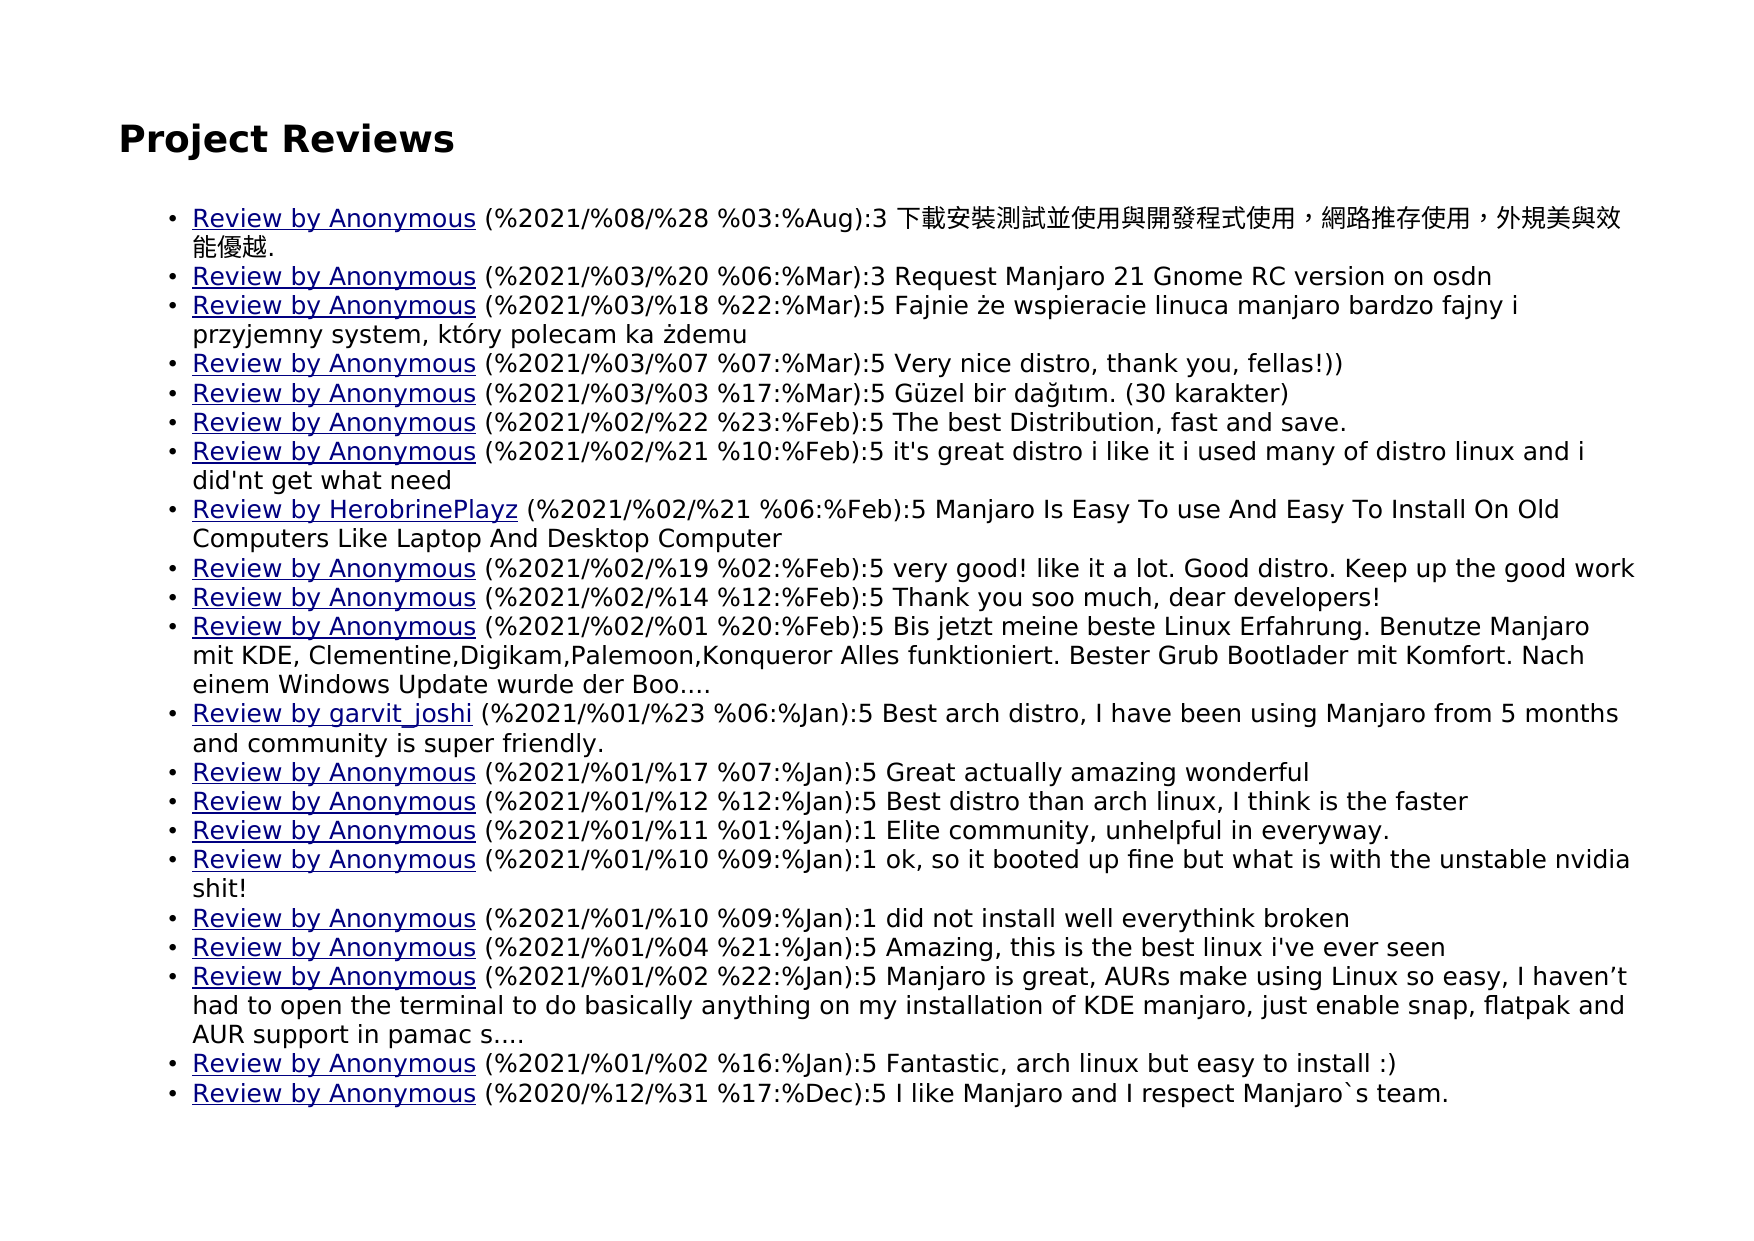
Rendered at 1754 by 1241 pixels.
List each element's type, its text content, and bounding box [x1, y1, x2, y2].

list Review by Anonymous (%2021/%02/%22 %23:%Feb):5 The best Distribution, fast and save. [177, 408, 1636, 437]
subtitle Project Reviews [118, 118, 1636, 162]
list Review by Anonymous (%2021/%01/%11 %01:%Jan):1 Elite community, unhelpful in everyway. [177, 816, 1636, 845]
list Review by Anonymous (%2021/%01/%10 %09:%Jan):1 did not install well everythink broken [177, 904, 1636, 933]
list Review by Anonymous (%2021/%02/%14 %12:%Feb):5 Thank you soo much, dear developers! [177, 583, 1636, 612]
list Review by Anonymous (%2021/%03/%20 %06:%Mar):3 Request Manjaro 21 Gnome RC version on osdn [177, 262, 1636, 291]
list Review by Anonymous (%2021/%03/%03 %17:%Mar):5 Güzel bir dağıtım. (30 karakter) [177, 379, 1636, 408]
list Review by Anonymous (%2021/%01/%17 %07:%Jan):5 Great actually amazing wonderful [177, 758, 1636, 787]
list Review by Anonymous (%2021/%01/%04 %21:%Jan):5 Amazing, this is the best linux i've ever seen [177, 933, 1636, 962]
list Review by Anonymous (%2021/%01/%12 %12:%Jan):5 Best distro than arch linux, I think is the faster [177, 787, 1636, 816]
list Review by Anonymous (%2021/%02/%19 %02:%Feb):5 very good! like it a lot. Good distro. Keep up the good work [177, 554, 1636, 583]
list Review by Anonymous (%2021/%03/%07 %07:%Mar):5 Very nice distro, thank you, fellas!)) [177, 349, 1636, 379]
list Review by Anonymous (%2021/%01/%02 %16:%Jan):5 Fantastic, arch linux but easy to install :) [177, 1049, 1636, 1079]
list Review by Anonymous (%2021/%01/%02 %22:%Jan):5 Manjaro is great, AURs make using Linux so easy, I haven’t had to open the terminal to do basically anything on my installation of KDE manjaro, just enable snap, flatpak and AUR support in pamac s.... [177, 962, 1636, 1049]
list Review by Anonymous (%2021/%02/%21 %10:%Feb):5 it's great distro i like it i used many of distro linux and i did'nt get what need [177, 437, 1636, 495]
list Review by garvit_joshi (%2021/%01/%23 %06:%Jan):5 Best arch distro, I have been using Manjaro from 5 months and community is super friendly. [177, 699, 1636, 758]
list Review by Anonymous (%2021/%08/%28 %03:%Aug):3 下載安裝測試並使用與開發程式使用，網路推存使用，外規美與效能優越. [177, 204, 1636, 262]
list Review by Anonymous (%2021/%02/%01 %20:%Feb):5 Bis jetzt meine beste Linux Erfahrung. Benutze Manjaro mit KDE, Clementine,Digikam,Palemoon,Konqueror Alles funktioniert. Bester Grub Bootlader mit Komfort. Nach einem Windows Update wurde der Boo.... [177, 612, 1636, 699]
list Review by Anonymous (%2021/%03/%18 %22:%Mar):5 Fajnie że wspieracie linuca manjaro bardzo fajny i przyjemny system, który polecam ka żdemu [177, 291, 1636, 349]
list Review by HerobrinePlayz (%2021/%02/%21 %06:%Feb):5 Manjaro Is Easy To use And Easy To Install On Old Computers Like Laptop And Desktop Computer [177, 495, 1636, 554]
list Review by Anonymous (%2020/%12/%31 %17:%Dec):5 I like Manjaro and I respect Manjaro`s team. [177, 1079, 1636, 1108]
list Review by Anonymous (%2021/%01/%10 %09:%Jan):1 ok, so it booted up fine but what is with the unstable nvidia shit! [177, 845, 1636, 904]
